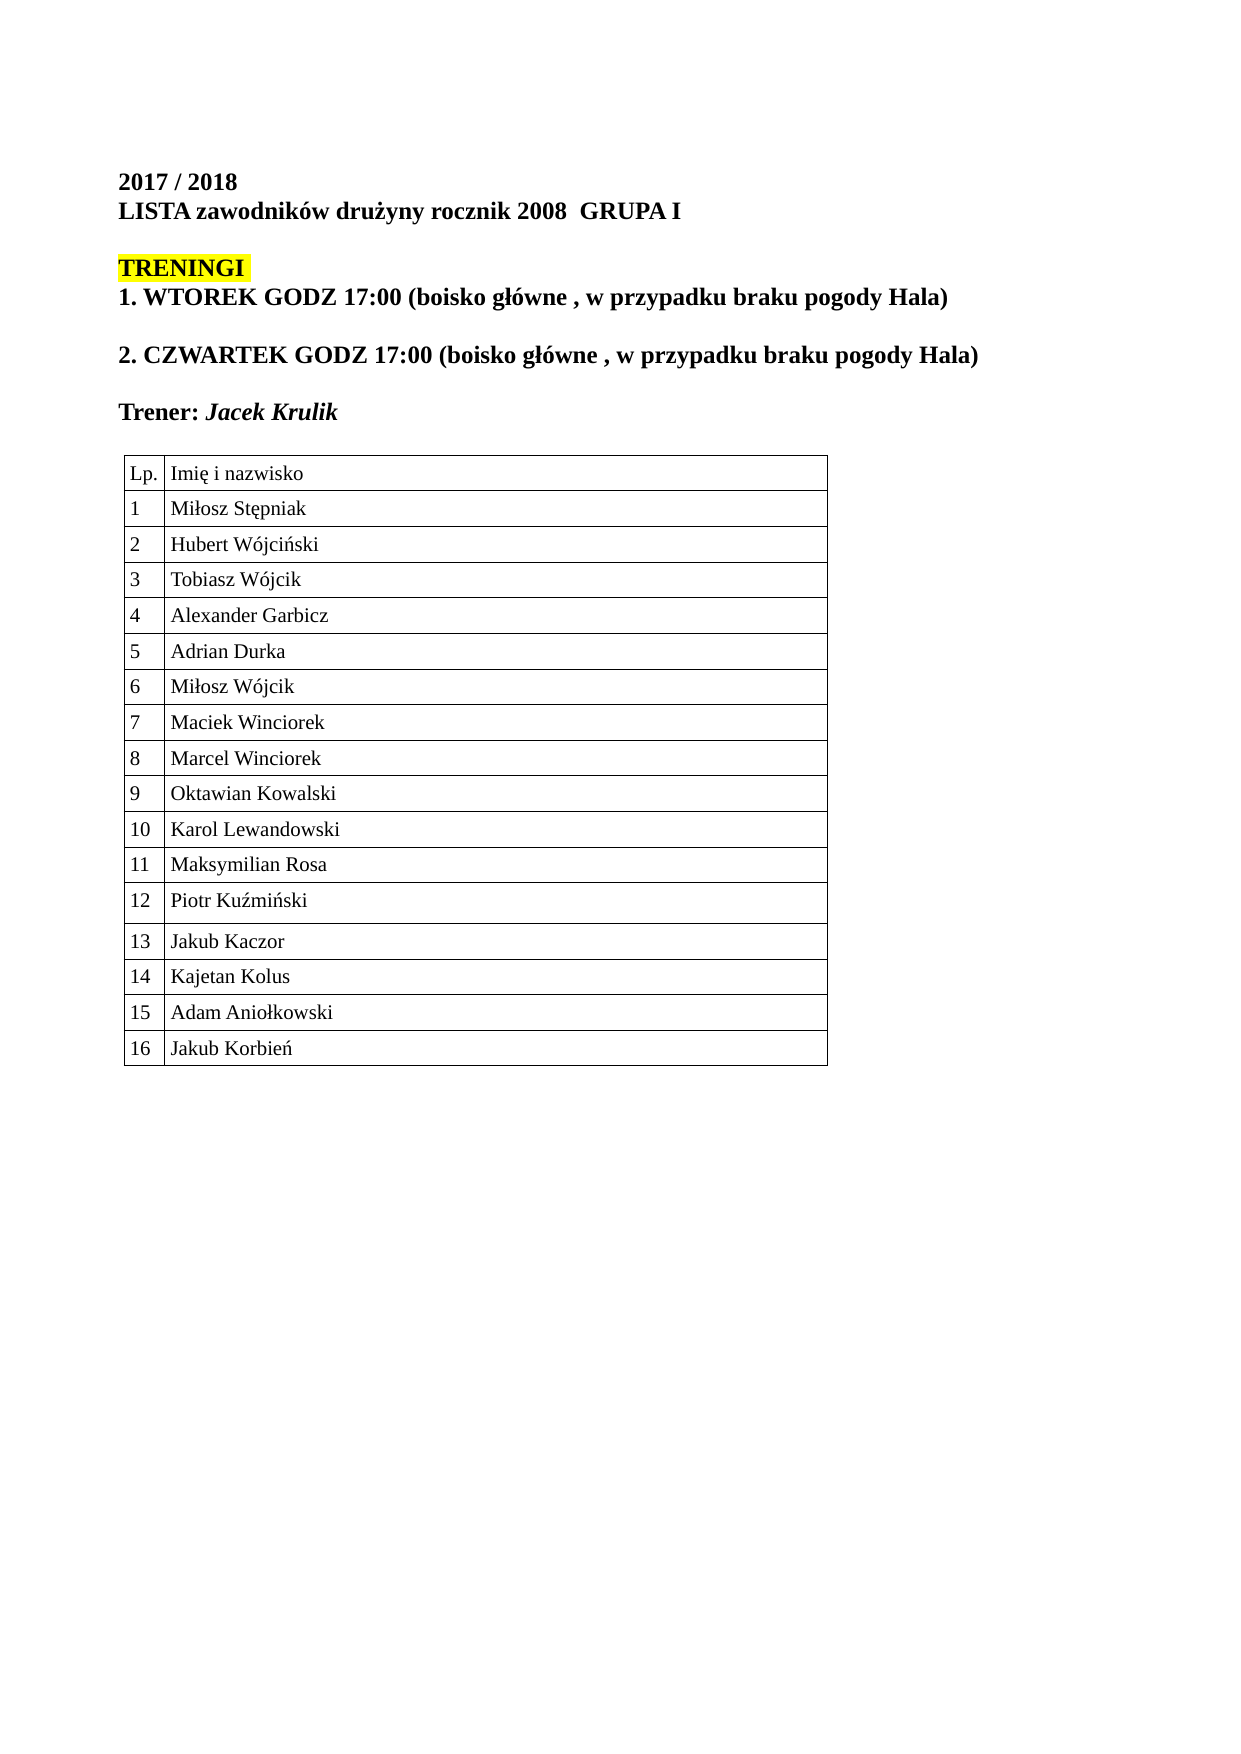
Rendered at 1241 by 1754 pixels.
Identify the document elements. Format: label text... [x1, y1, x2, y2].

table_cell Piotr Kuźmiński [165, 883, 827, 923]
table_cell Karol Lewandowski [165, 812, 827, 847]
table_cell 4 [125, 598, 164, 633]
table_cell Miłosz Wójcik [165, 670, 827, 704]
table_cell Jakub Kaczor [165, 924, 827, 958]
table_cell 7 [125, 705, 164, 740]
table_cell 2 [125, 527, 164, 562]
table_cell 16 [125, 1031, 164, 1065]
table_cell Kajetan Kolus [165, 960, 827, 994]
table_cell 10 [125, 812, 164, 847]
table_cell Adrian Durka [165, 634, 827, 668]
text 2017 / 2018 [118, 167, 1122, 196]
table_cell 12 [125, 883, 164, 923]
table_cell 5 [125, 634, 164, 668]
text TRENINGI [118, 253, 1122, 282]
text LISTA zawodników drużyny rocznik 2008 GRUPA I [118, 196, 1122, 225]
table_header Imię i nazwisko [165, 456, 827, 490]
table_cell 1 [125, 491, 164, 526]
table_cell Oktawian Kowalski [165, 776, 827, 811]
text 1. WTOREK GODZ 17:00 (boisko główne , w przypadku braku pogody Hala) [118, 282, 1122, 311]
table_cell 15 [125, 995, 164, 1030]
text 2. CZWARTEK GODZ 17:00 (boisko główne , w przypadku braku pogody Hala) [118, 340, 1122, 368]
table_cell Hubert Wójciński [165, 527, 827, 562]
table_cell 8 [125, 741, 164, 775]
table_cell Miłosz Stępniak [165, 491, 827, 526]
table_cell 9 [125, 776, 164, 811]
table_cell Jakub Korbień [165, 1031, 827, 1065]
table_cell Tobiasz Wójcik [165, 563, 827, 597]
table_cell 3 [125, 563, 164, 597]
table_cell 6 [125, 670, 164, 704]
table_cell 13 [125, 924, 164, 958]
table_cell Marcel Winciorek [165, 741, 827, 775]
table_cell Maciek Winciorek [165, 705, 827, 740]
table_cell Adam Aniołkowski [165, 995, 827, 1030]
table_cell 11 [125, 848, 164, 882]
table_cell Alexander Garbicz [165, 598, 827, 633]
table_header Lp. [125, 456, 164, 490]
text Trener: Jacek Krulik [118, 397, 1122, 426]
table_cell 14 [125, 960, 164, 994]
table_cell Maksymilian Rosa [165, 848, 827, 882]
